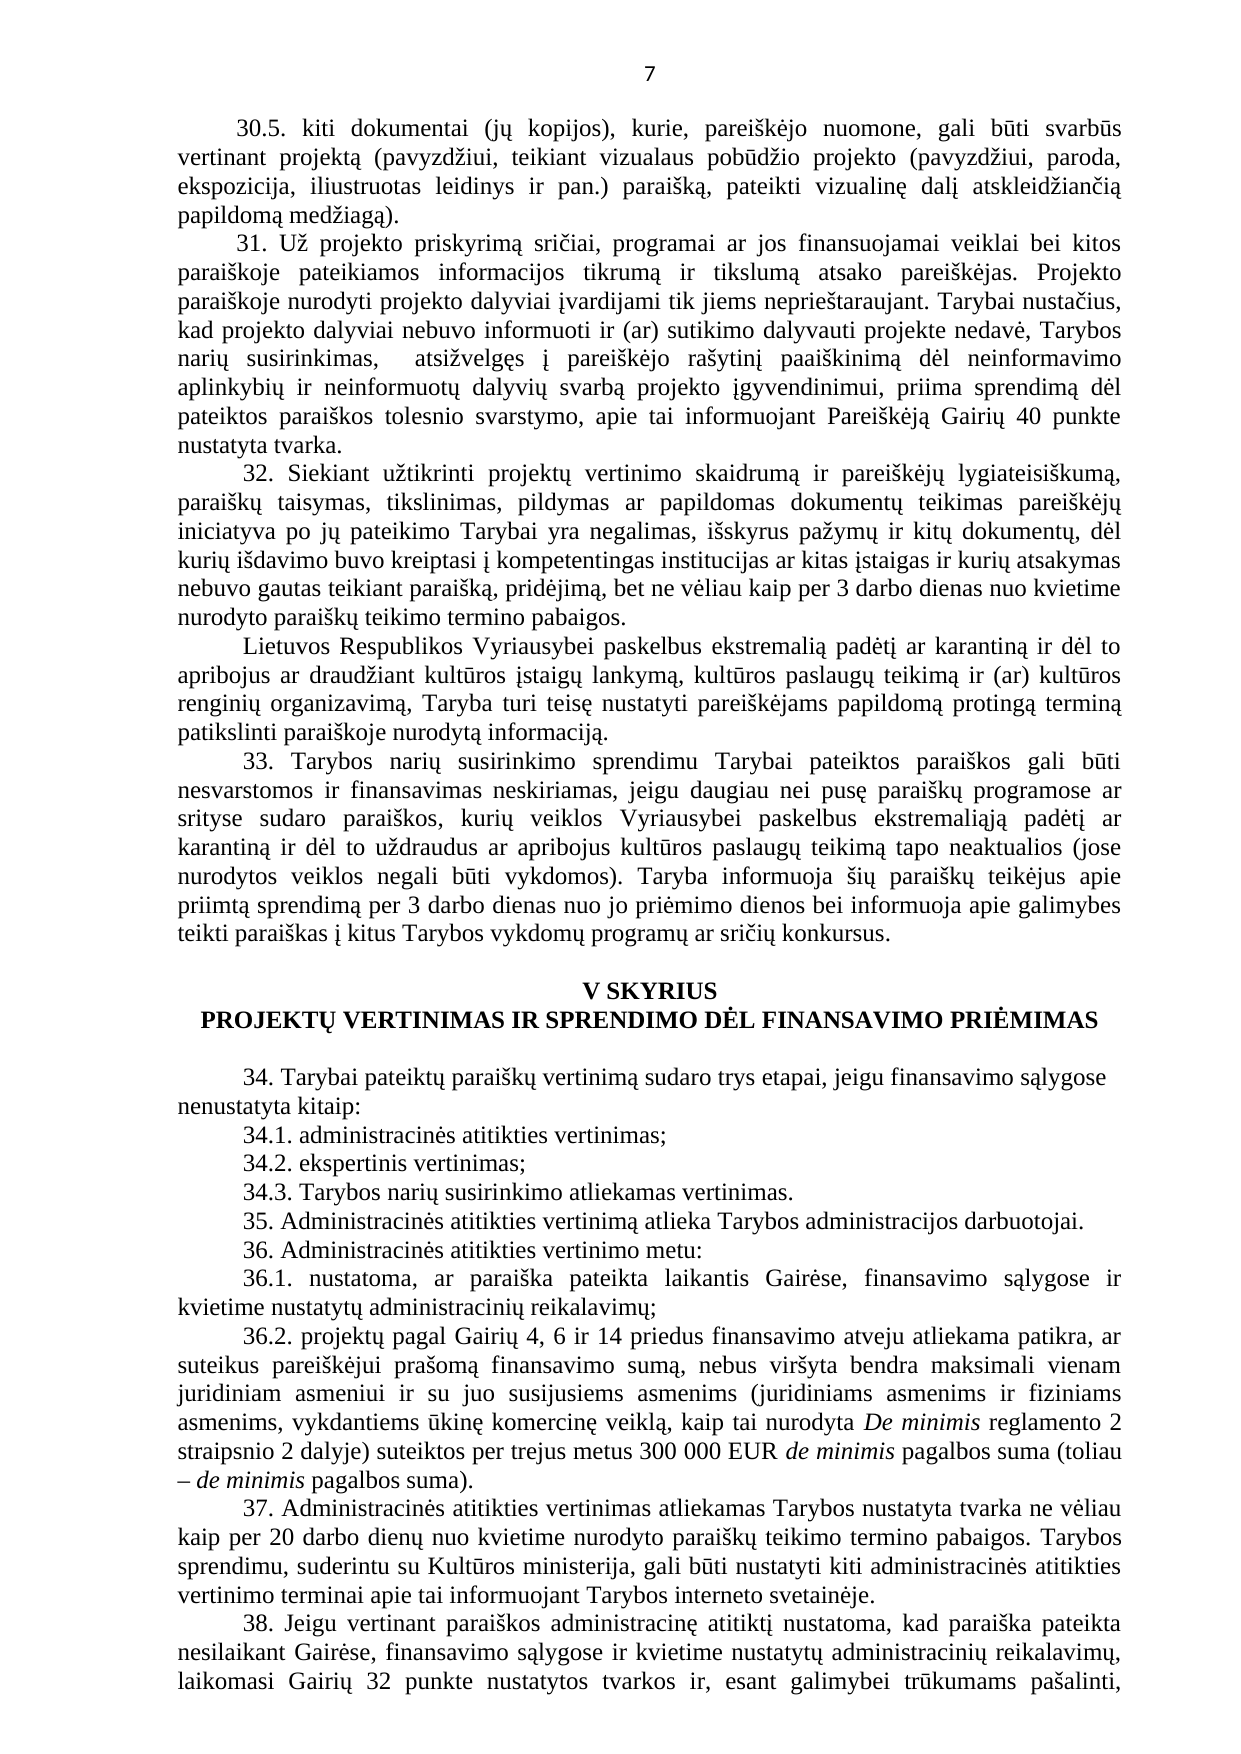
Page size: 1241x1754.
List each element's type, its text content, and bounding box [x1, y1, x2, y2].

text 33. Tarybos narių susirinkimo sprendimu Tarybai pateiktos paraiškos gali būti nesvarstomos ir finansavimas neskiriamas, jeigu daugiau nei pusę paraiškų programose ar srityse sudaro paraiškos, kurių veiklos Vyriausybei paskelbus ekstremaliąją padėtį ar karantiną ir dėl to uždraudus ar apribojus kultūros paslaugų teikimą tapo neaktualios (jose nurodytos veiklos negali būti vykdomos). Taryba informuoja šių paraiškų teikėjus apie priimtą sprendimą per 3 darbo dienas nuo jo priėmimo dienos bei informuoja apie galimybes teikti paraiškas į kitus Tarybos vykdomų programų ar sričių konkursus. [177, 746, 1122, 947]
text 36. Administracinės atitikties vertinimo metu: [177, 1235, 1122, 1263]
text 34.3. Tarybos narių susirinkimo atliekamas vertinimas. [177, 1177, 1122, 1206]
text 34. Tarybai pateiktų paraiškų vertinimą sudaro trys etapai, jeigu finansavimo sąlygose nenustatyta kitaip: [177, 1062, 1107, 1120]
text PROJEKTŲ VERTINIMAS IR SPRENDIMO DĖL FINANSAVIMO PRIĖMIMAS [177, 1005, 1122, 1033]
text 36.2. projektų pagal Gairių 4, 6 ir 14 priedus finansavimo atveju atliekama patikra, ar suteikus pareiškėjui prašomą finansavimo sumą, nebus viršyta bendra maksimali vienam juridiniam asmeniui ir su juo susijusiems asmenims (juridiniams asmenims ir fiziniams asmenims, vykdantiems ūkinę komercinę veiklą, kaip tai nurodyta De minimis reglamento 2 straipsnio 2 dalyje) suteiktos per trejus metus 300 000 EUR de minimis pagalbos suma (toliau – de minimis pagalbos suma). [177, 1321, 1122, 1493]
text 37. Administracinės atitikties vertinimas atliekamas Tarybos nustatyta tvarka ne vėliau kaip per 20 darbo dienų nuo kvietime nurodyto paraiškų teikimo termino pabaigos. Tarybos sprendimu, suderintu su Kultūros ministerija, gali būti nustatyti kiti administracinės atitikties vertinimo terminai apie tai informuojant Tarybos interneto svetainėje. [177, 1493, 1122, 1608]
text 34.2. ekspertinis vertinimas; [177, 1148, 1122, 1177]
text 32. Siekiant užtikrinti projektų vertinimo skaidrumą ir pareiškėjų lygiateisiškumą, paraiškų taisymas, tikslinimas, pildymas ar papildomas dokumentų teikimas pareiškėjų iniciatyva po jų pateikimo Tarybai yra negalimas, išskyrus pažymų ir kitų dokumentų, dėl kurių išdavimo buvo kreiptasi į kompetentingas institucijas ar kitas įstaigas ir kurių atsakymas nebuvo gautas teikiant paraišką, pridėjimą, bet ne vėliau kaip per 3 darbo dienas nuo kvietime nurodyto paraiškų teikimo termino pabaigos. [177, 458, 1122, 631]
text 36.1. nustatoma, ar paraiška pateikta laikantis Gairėse, finansavimo sąlygose ir kvietime nustatytų administracinių reikalavimų; [177, 1263, 1122, 1321]
text 30.5. kiti dokumentai (jų kopijos), kurie, pareiškėjo nuomone, gali būti svarbūs vertinant projektą (pavyzdžiui, teikiant vizualaus pobūdžio projekto (pavyzdžiui, paroda, ekspozicija, iliustruotas leidinys ir pan.) paraišką, pateikti vizualinę dalį atskleidžiančią papildomą medžiagą). [177, 113, 1122, 228]
text 35. Administracinės atitikties vertinimą atlieka Tarybos administracijos darbuotojai. [177, 1206, 1122, 1235]
text 31. Už projekto priskyrimą sričiai, programai ar jos finansuojamai veiklai bei kitos paraiškoje pateikiamos informacijos tikrumą ir tikslumą atsako pareiškėjas. Projekto paraiškoje nurodyti projekto dalyviai įvardijami tik jiems neprieštaraujant. Tarybai nustačius, kad projekto dalyviai nebuvo informuoti ir (ar) sutikimo dalyvauti projekte nedavė, Tarybos narių susirinkimas, atsižvelgęs į pareiškėjo rašytinį paaiškinimą dėl neinformavimo aplinkybių ir neinformuotų dalyvių svarbą projekto įgyvendinimui, priima sprendimą dėl pateiktos paraiškos tolesnio svarstymo, apie tai informuojant Pareiškėją Gairių 40 punkte nustatyta tvarka. [177, 228, 1122, 458]
text 34.1. administracinės atitikties vertinimas; [177, 1120, 1122, 1148]
text 38. Jeigu vertinant paraiškos administracinę atitiktį nustatoma, kad paraiška pateikta nesilaikant Gairėse, finansavimo sąlygose ir kvietime nustatytų administracinių reikalavimų, laikomasi Gairių 32 punkte nustatytos tvarkos ir, esant galimybei trūkumams pašalinti, [177, 1608, 1122, 1695]
text Lietuvos Respublikos Vyriausybei paskelbus ekstremalią padėtį ar karantiną ir dėl to apribojus ar draudžiant kultūros įstaigų lankymą, kultūros paslaugų teikimą ir (ar) kultūros renginių organizavimą, Taryba turi teisę nustatyti pareiškėjams papildomą protingą terminą patikslinti paraiškoje nurodytą informaciją. [177, 631, 1122, 746]
text V SKYRIUS [177, 976, 1122, 1005]
